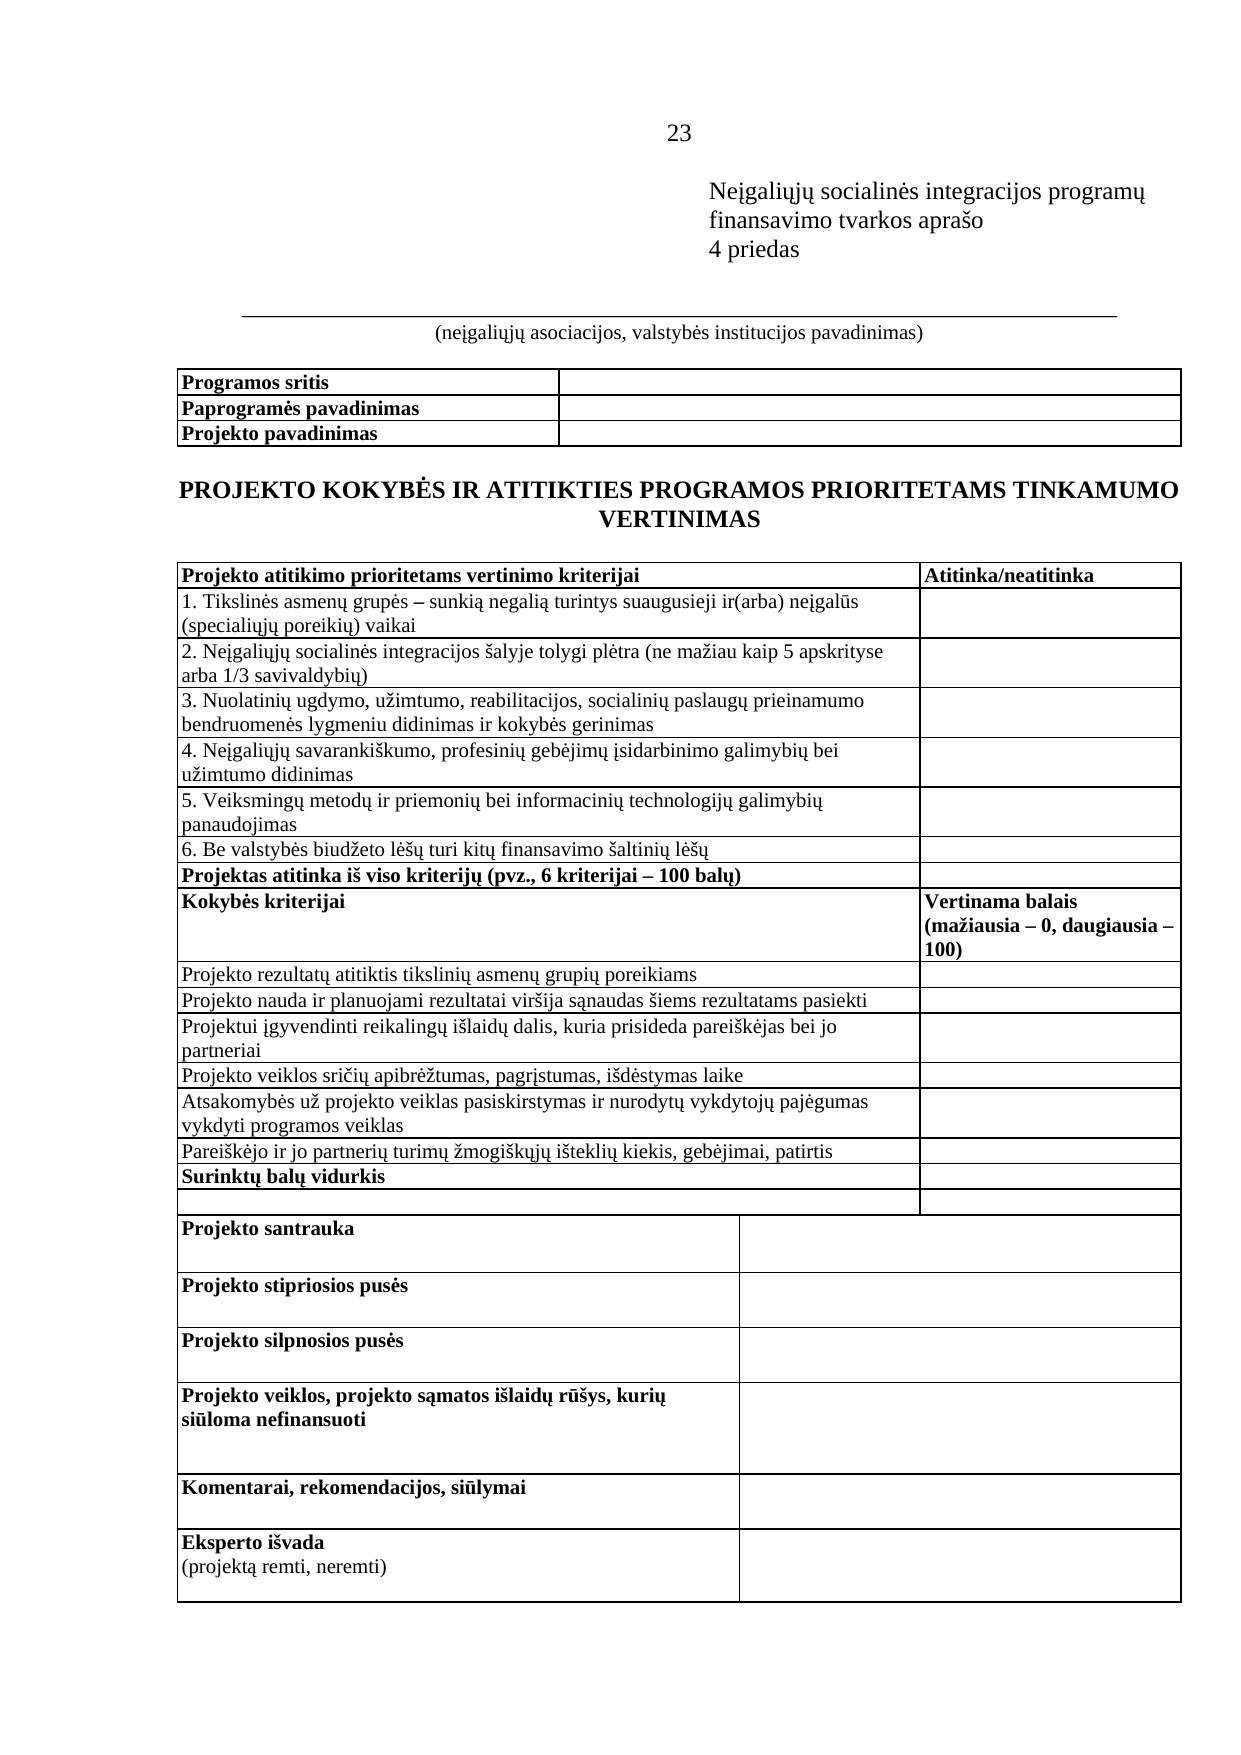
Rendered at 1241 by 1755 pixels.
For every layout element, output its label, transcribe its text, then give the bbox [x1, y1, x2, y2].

table_cell [921, 788, 1180, 836]
text PROJEKTO KOKYBĖS IR ATITIKTIES PROGRAMOS PRIORITETAMS TINKAMUMO VERTINIMAS [177, 475, 1181, 533]
table_cell [740, 1530, 1180, 1601]
table_cell Projekto santrauka [178, 1216, 739, 1272]
table_cell [921, 639, 1180, 687]
text Neįgaliųjų socialinės integracijos programų [177, 176, 1181, 205]
text ______________________________________________________________________ [177, 291, 1181, 320]
table_cell [740, 1328, 1180, 1381]
table_cell [921, 738, 1180, 786]
table_cell [921, 1089, 1180, 1137]
table_cell [740, 1216, 1180, 1272]
table_cell Projekto veiklos, projekto sąmatos išlaidų rūšys, kurių siūloma nefinansuoti [178, 1383, 739, 1473]
table_cell Komentarai, rekomendacijos, siūlymai [178, 1475, 739, 1528]
table_cell [740, 1475, 1180, 1528]
text (neįgaliųjų asociacijos, valstybės institucijos pavadinimas) [177, 320, 1181, 344]
table_cell [740, 1273, 1180, 1327]
table_cell [921, 1014, 1180, 1062]
text 4 priedas [177, 234, 1181, 263]
table_cell [921, 589, 1180, 637]
table_cell [921, 688, 1180, 736]
table_cell Kokybės kriterijai [178, 889, 919, 961]
table_cell Projekto silpnosios pusės [178, 1328, 739, 1381]
table_cell Projekto stipriosios pusės [178, 1273, 739, 1327]
table_cell [740, 1383, 1180, 1473]
table_cell Eksperto išvada (projektą remti, neremti) [178, 1530, 739, 1601]
text finansavimo tvarkos aprašo [177, 205, 1181, 234]
